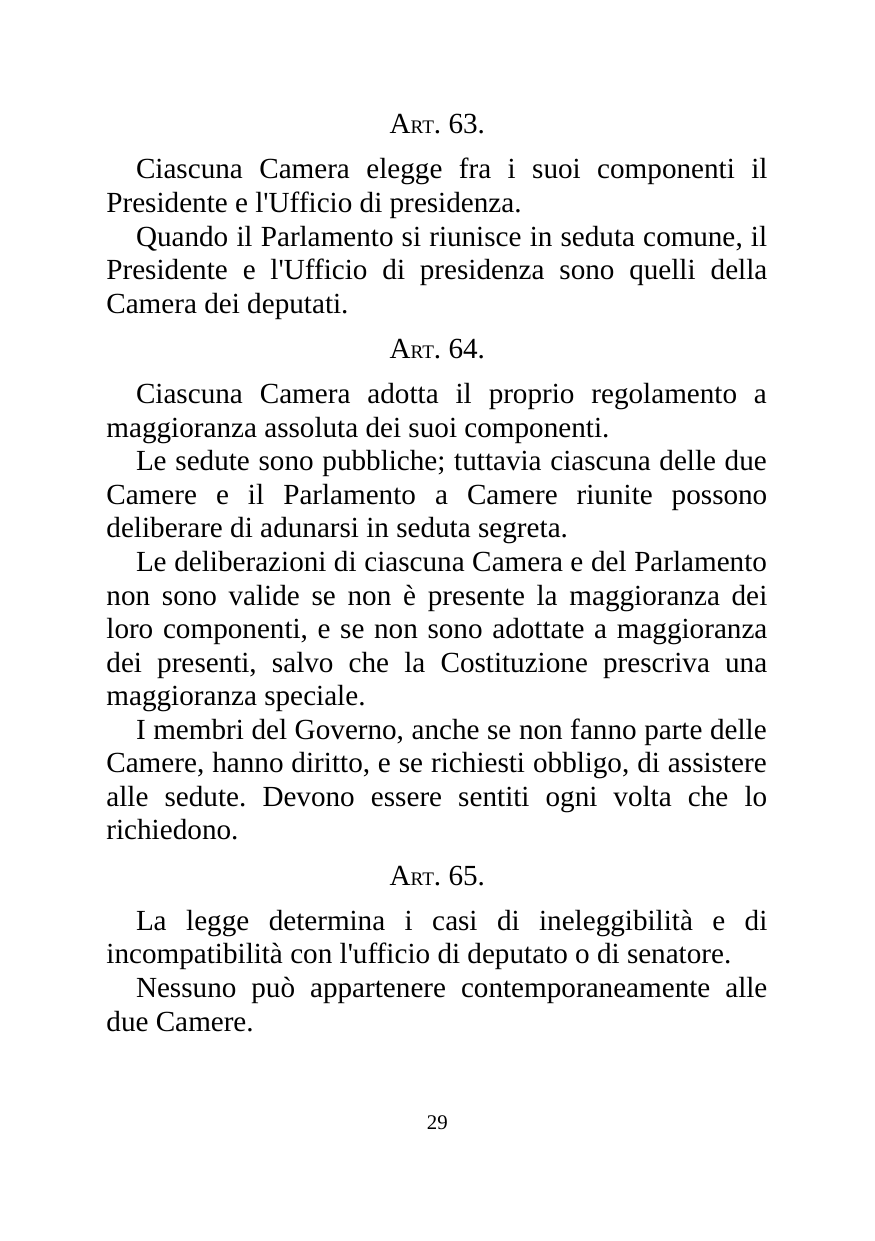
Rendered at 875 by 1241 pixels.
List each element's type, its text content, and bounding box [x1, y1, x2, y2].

text Ciascuna Camera elegge fra i suoi componenti il Presidente e l'Ufficio di presidenza. [106, 152, 768, 219]
text Quando il Parlamento si riunisce in seduta comune, il Presidente e l'Ufficio di presidenza sono quelli della Camera dei deputati. [106, 219, 768, 319]
text La legge determina i casi di ineleggibilità e di incompatibilità con l'ufficio di deputato o di senatore. [106, 903, 768, 970]
text Art. 63. [106, 106, 768, 140]
text I membri del Governo, anche se non fanno parte delle Camere, hanno diritto, e se richiesti obbligo, di assistere alle sedute. Devono essere sentiti ogni volta che lo richiedono. [106, 712, 768, 846]
text Art. 64. [106, 331, 768, 364]
text Le deliberazioni di ciascuna Camera e del Parlamento non sono valide se non è presente la maggioranza dei loro componenti, e se non sono adottate a maggioranza dei presenti, salvo che la Costituzione prescriva una maggioranza speciale. [106, 544, 768, 712]
text Le sedute sono pubbliche; tuttavia ciascuna delle due Camere e il Parlamento a Camere riunite possono deliberare di adunarsi in seduta segreta. [106, 443, 768, 544]
text Ciascuna Camera adotta il proprio regolamento a maggioranza assoluta dei suoi componenti. [106, 376, 768, 443]
text Nessuno può appartenere contemporaneamente alle due Camere. [106, 970, 768, 1037]
text Art. 65. [106, 858, 768, 891]
